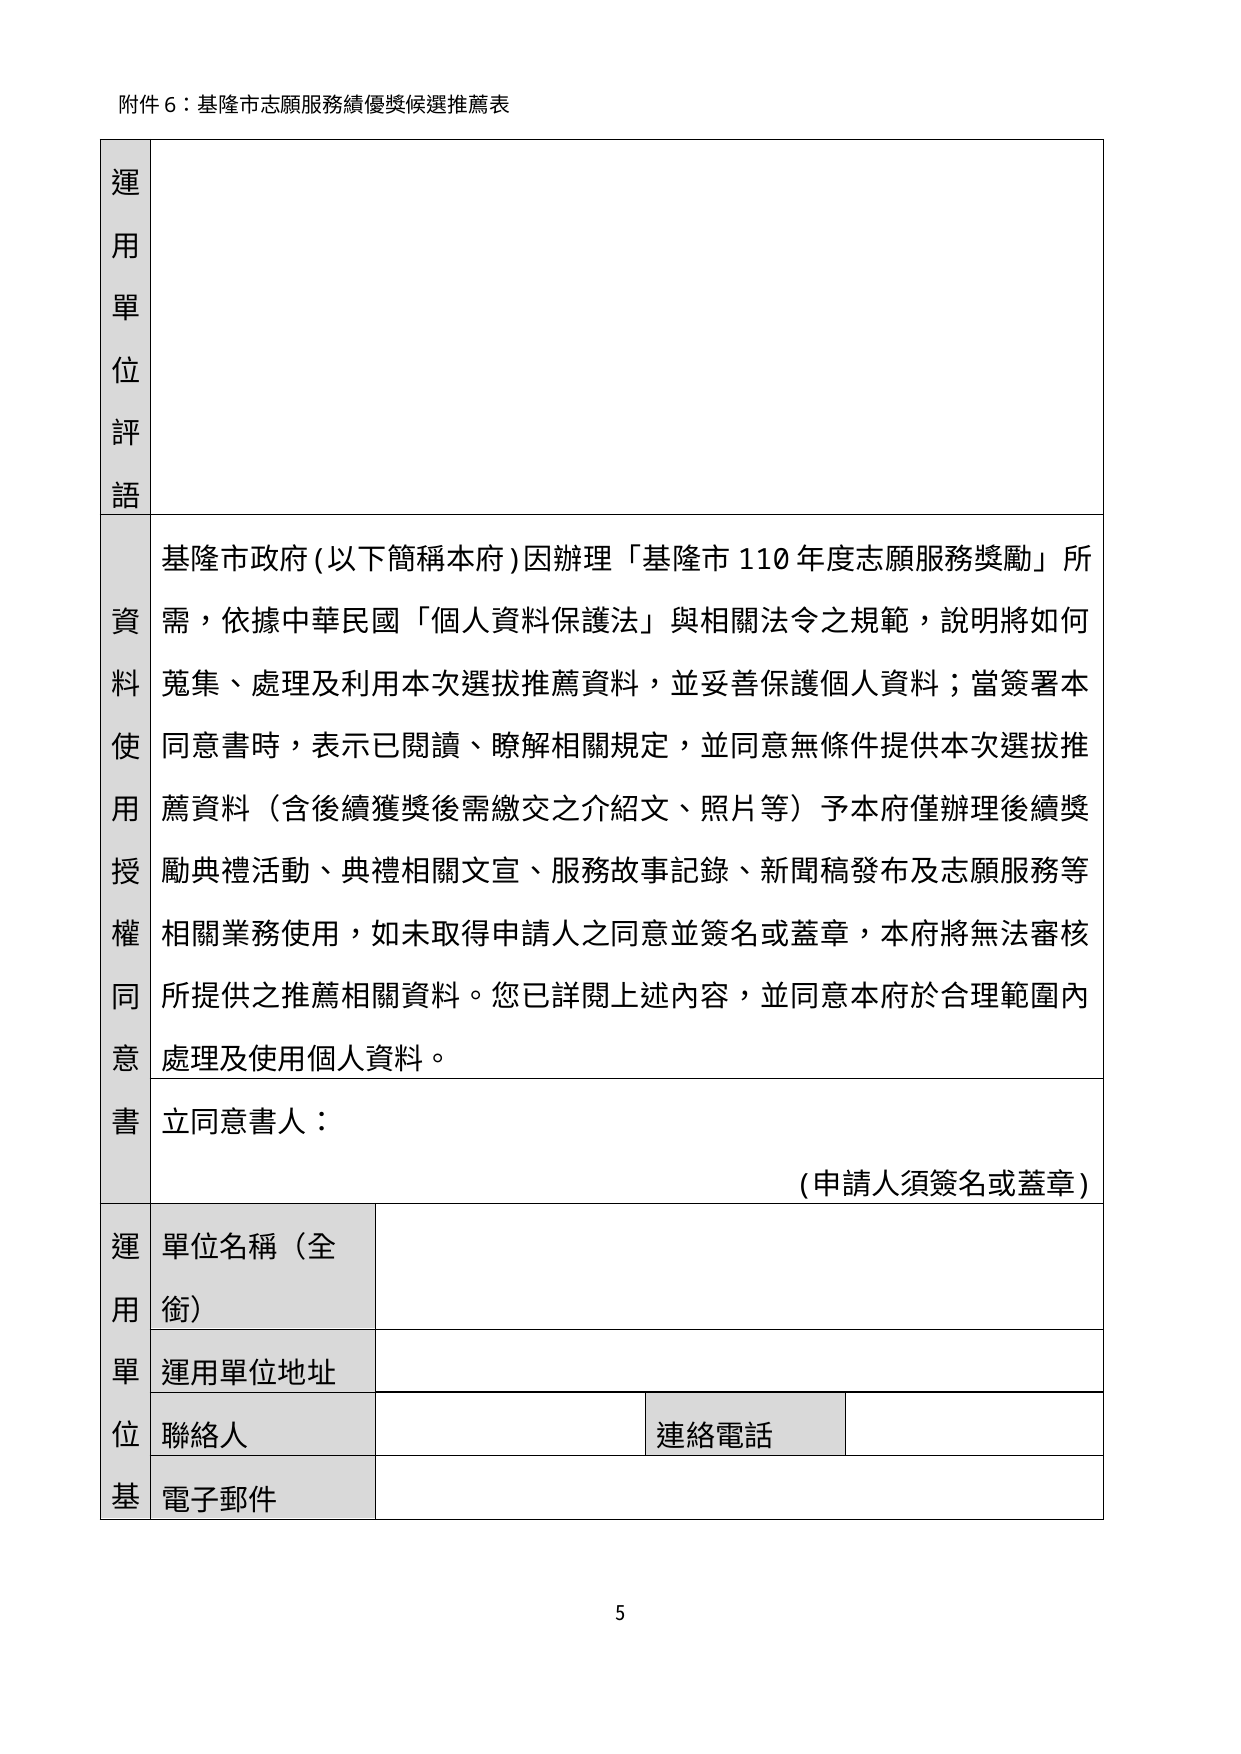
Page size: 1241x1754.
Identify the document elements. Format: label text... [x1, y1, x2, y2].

table_cell 運用單位地址 [151, 1330, 375, 1391]
table_cell [376, 1204, 1103, 1328]
table_cell 聯絡人 [151, 1393, 375, 1455]
table_cell [376, 1456, 1103, 1518]
table_cell 運用單位評語 [101, 140, 150, 514]
table_cell 單位名稱（全銜） [151, 1204, 375, 1328]
table_cell [151, 140, 1103, 514]
table_cell 資料使用授權同意書 [101, 515, 150, 1203]
table_cell 基隆市政府(以下簡稱本府)因辦理「基隆市110年度志願服務獎勵」所需，依據中華民國「個人資料保護法」與相關法令之規範，說明將如何蒐集、處理及利用本次選拔推薦資料，並妥善保護個人資料；當簽署本同意書時，表示已閱讀、瞭解相關規定，並同意無條件提供本次選拔推薦資料（含後續獲獎後需繳交之介紹文、照片等）予本府僅辦理後續獎勵典禮活動、典禮相關文宣、服務故事記錄、新聞稿發布及志願服務等相關業務使用，如未取得申請人之同意並簽名或蓋章，本府將無法審核所提供之推薦相關資料。您已詳閱上述內容，並同意本府於合理範圍內處理及使用個人資料。 [151, 515, 1103, 1077]
table_cell [846, 1393, 1103, 1455]
table_cell [376, 1393, 645, 1455]
table_cell 電子郵件 [151, 1456, 375, 1518]
table_cell 連絡電話 [646, 1393, 845, 1455]
table_cell [376, 1330, 1103, 1391]
table_cell 立同意書人： (申請人須簽名或蓋章) [151, 1079, 1103, 1203]
table_cell 運用單位基本資料 [101, 1204, 150, 1518]
